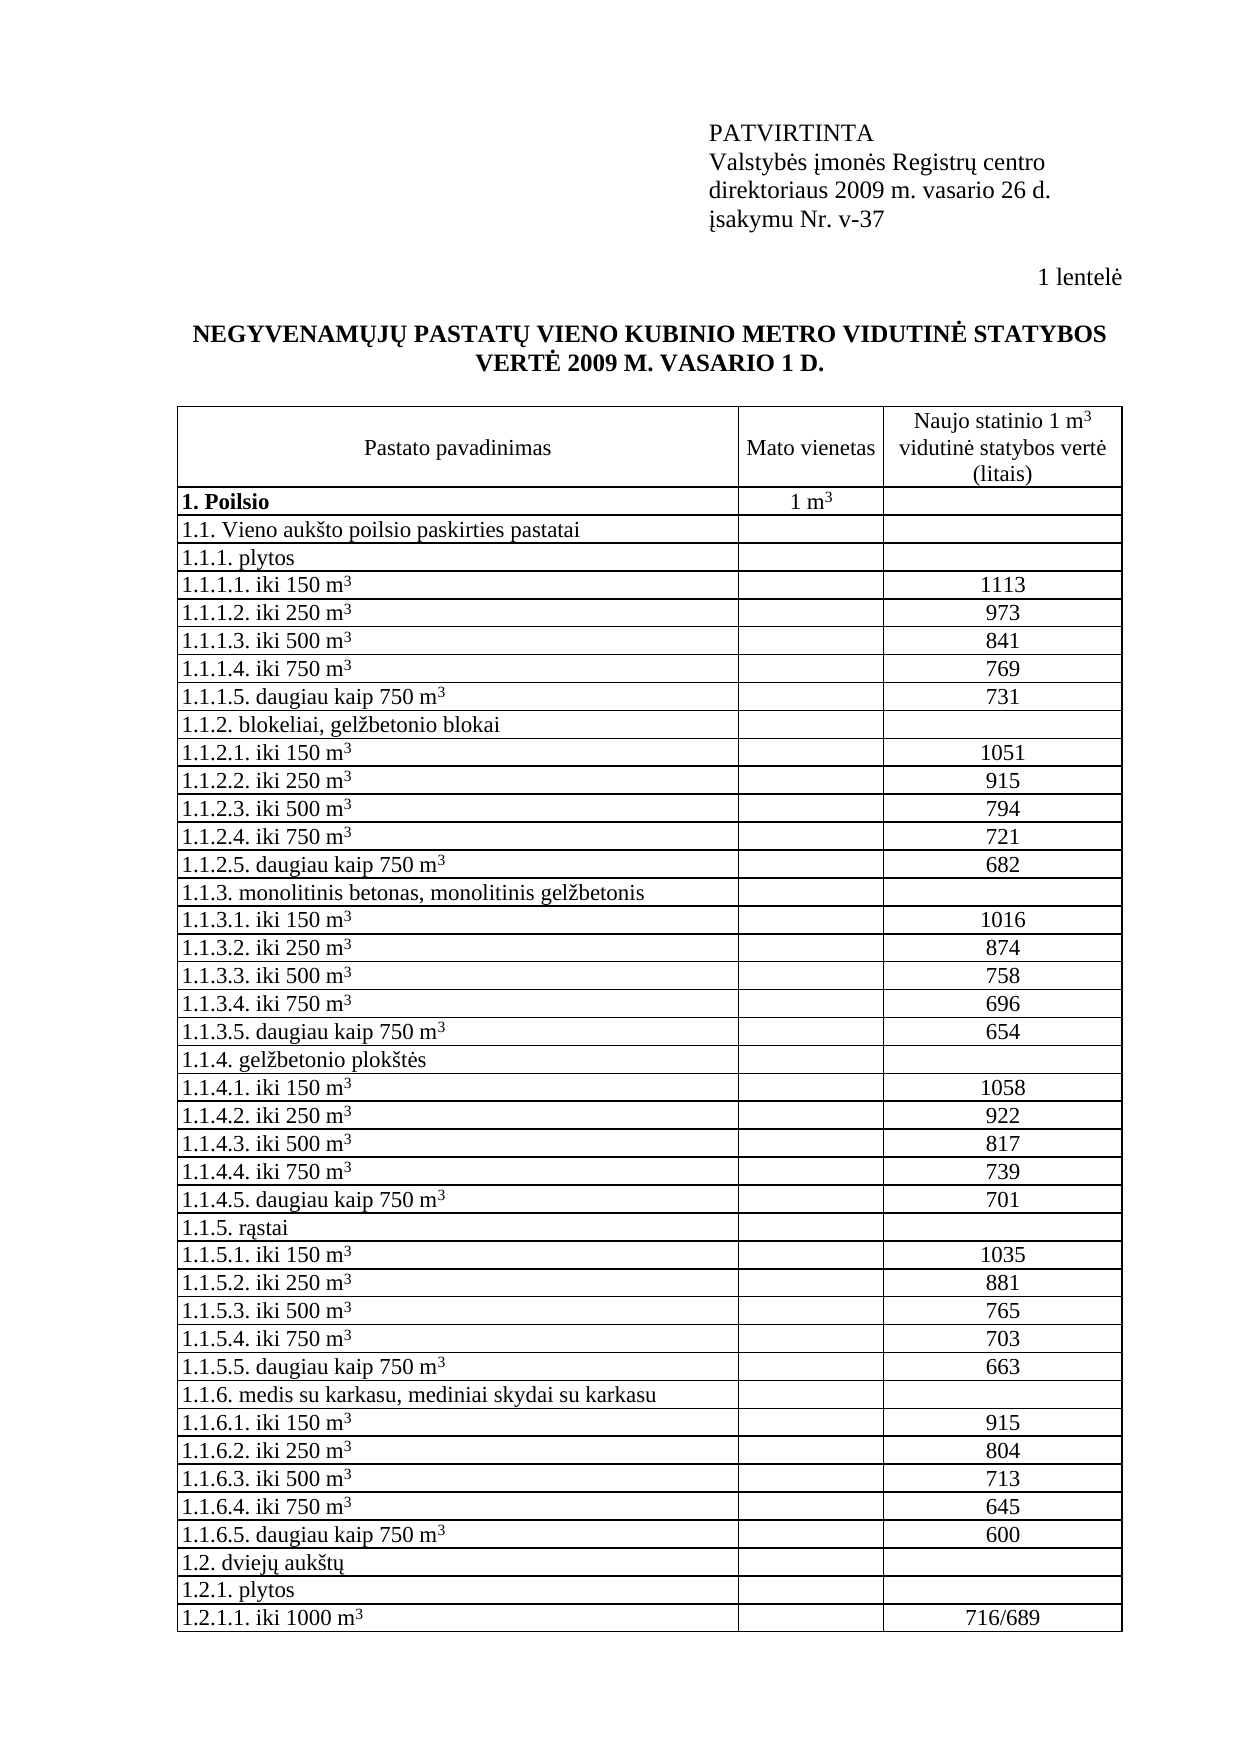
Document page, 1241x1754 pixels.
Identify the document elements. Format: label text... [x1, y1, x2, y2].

table_cell 663 [884, 1353, 1121, 1379]
table_cell 1.1.3.4. iki 750 m3 [178, 990, 738, 1017]
table_cell [739, 1046, 883, 1072]
table_cell 841 [884, 627, 1121, 654]
table_cell 1.1.1. plytos [178, 544, 738, 570]
table_cell [739, 1242, 883, 1268]
table_cell [884, 544, 1121, 570]
table_cell 922 [884, 1102, 1121, 1128]
table_cell [739, 1130, 883, 1156]
table_cell 817 [884, 1130, 1121, 1156]
table_cell 1051 [884, 739, 1121, 765]
table_cell [884, 1549, 1121, 1575]
table_cell 881 [884, 1270, 1121, 1296]
table_cell [739, 1074, 883, 1100]
table_cell 1.1.6.1. iki 150 m3 [178, 1409, 738, 1435]
table_cell [884, 1046, 1121, 1072]
table_cell 1.1.4.5. daugiau kaip 750 m3 [178, 1186, 738, 1212]
table_cell 973 [884, 600, 1121, 626]
table_cell 1.1.3. monolitinis betonas, monolitinis gelžbetonis [178, 879, 738, 905]
table_cell 1.1.5.3. iki 500 m3 [178, 1297, 738, 1324]
text 1 lentelė [177, 262, 1122, 291]
table_cell [884, 1577, 1121, 1603]
table_cell [739, 1577, 883, 1603]
table_cell [739, 655, 883, 682]
table_cell 739 [884, 1158, 1121, 1184]
table_cell [739, 1493, 883, 1519]
table_cell 1.1.2.5. daugiau kaip 750 m3 [178, 851, 738, 877]
table_cell 794 [884, 795, 1121, 821]
table_cell 1.1.5.2. iki 250 m3 [178, 1270, 738, 1296]
table_cell [739, 1158, 883, 1184]
table_cell 1.1.4.1. iki 150 m3 [178, 1074, 738, 1100]
table_cell 1.1. Vieno aukšto poilsio paskirties pastatai [178, 516, 738, 542]
table_cell 1.2.1.1. iki 1000 m3 [178, 1605, 738, 1631]
table_cell 765 [884, 1297, 1121, 1324]
table_cell 1.1.2.2. iki 250 m3 [178, 767, 738, 793]
table_cell [739, 516, 883, 542]
table_cell 804 [884, 1437, 1121, 1463]
table_cell 1.2.1. plytos [178, 1577, 738, 1603]
table_cell [739, 600, 883, 626]
table_cell 1058 [884, 1074, 1121, 1100]
table_cell 1.1.3.5. daugiau kaip 750 m3 [178, 1018, 738, 1044]
table_cell [739, 1605, 883, 1631]
table_cell 1.1.1.1. iki 150 m3 [178, 572, 738, 598]
table_cell 1.1.5.5. daugiau kaip 750 m3 [178, 1353, 738, 1379]
text NEGYVENAMŲJŲ PASTATŲ VIENO KUBINIO METRO VIDUTINĖ STATYBOS VERTĖ 2009 M. VASARIO 1 D. [177, 319, 1122, 377]
table_cell [739, 1297, 883, 1324]
table_header Pastato pavadinimas [178, 407, 738, 486]
table_cell [739, 823, 883, 849]
table_cell [739, 1325, 883, 1352]
table_cell [739, 1381, 883, 1407]
table_cell 1.1.4.3. iki 500 m3 [178, 1130, 738, 1156]
table_cell 1.1.1.2. iki 250 m3 [178, 600, 738, 626]
table_cell 1113 [884, 572, 1121, 598]
table_cell [739, 879, 883, 905]
table_cell [739, 851, 883, 877]
table_cell [739, 1214, 883, 1240]
table_cell 731 [884, 683, 1121, 709]
table_cell 1.1.5.1. iki 150 m3 [178, 1242, 738, 1268]
table_cell [739, 1521, 883, 1547]
table_cell [739, 711, 883, 737]
table_cell [739, 1437, 883, 1463]
table_cell [884, 516, 1121, 542]
text įsakymu Nr. v-37 [177, 204, 1122, 233]
table_cell 1.1.6. medis su karkasu, mediniai skydai su karkasu [178, 1381, 738, 1407]
table_cell 1.1.2.4. iki 750 m3 [178, 823, 738, 849]
table_cell [739, 767, 883, 793]
table_cell 1.1.4.2. iki 250 m3 [178, 1102, 738, 1128]
table_cell [739, 627, 883, 654]
text PATVIRTINTA [177, 118, 1122, 147]
table_cell [739, 739, 883, 765]
table_cell [884, 488, 1121, 514]
table_cell 1.1.6.4. iki 750 m3 [178, 1493, 738, 1519]
table_cell [884, 1381, 1121, 1407]
table_cell 1.1.3.3. iki 500 m3 [178, 962, 738, 989]
table_cell 1.1.1.4. iki 750 m3 [178, 655, 738, 682]
table_cell [739, 962, 883, 989]
table_cell [739, 683, 883, 709]
table_cell 1.1.5. rąstai [178, 1214, 738, 1240]
table_cell [739, 935, 883, 961]
table_cell 701 [884, 1186, 1121, 1212]
table_cell [739, 1270, 883, 1296]
table_cell 758 [884, 962, 1121, 989]
table_cell 696 [884, 990, 1121, 1017]
table_cell 1.1.1.5. daugiau kaip 750 m3 [178, 683, 738, 709]
table_cell 1.1.6.5. daugiau kaip 750 m3 [178, 1521, 738, 1547]
table_cell [739, 572, 883, 598]
table_cell [739, 795, 883, 821]
table_cell 645 [884, 1493, 1121, 1519]
table_header Naujo statinio 1 m3 vidutinė statybos vertė (litais) [884, 407, 1121, 486]
table_cell 915 [884, 767, 1121, 793]
table_cell [739, 1353, 883, 1379]
table_cell 1.1.2.3. iki 500 m3 [178, 795, 738, 821]
table_cell 1.1.6.3. iki 500 m3 [178, 1465, 738, 1491]
table_cell [739, 1409, 883, 1435]
table_cell [739, 1549, 883, 1575]
table_cell 1.1.4.4. iki 750 m3 [178, 1158, 738, 1184]
table_cell 654 [884, 1018, 1121, 1044]
table_cell [739, 1186, 883, 1212]
table_cell 1. Poilsio [178, 488, 738, 514]
text Valstybės įmonės Registrų centro [177, 147, 1122, 176]
table_cell [739, 1465, 883, 1491]
table_cell 713 [884, 1465, 1121, 1491]
table_cell 1.1.2.1. iki 150 m3 [178, 739, 738, 765]
table_cell 915 [884, 1409, 1121, 1435]
table_cell 703 [884, 1325, 1121, 1352]
table_cell [884, 711, 1121, 737]
table_cell 1.1.3.2. iki 250 m3 [178, 935, 738, 961]
table_cell 1.2. dviejų aukštų [178, 1549, 738, 1575]
table_cell 721 [884, 823, 1121, 849]
table_cell [884, 1214, 1121, 1240]
table_cell [739, 544, 883, 570]
table_cell 1.1.3.1. iki 150 m3 [178, 907, 738, 933]
table_cell [739, 1018, 883, 1044]
table_cell [739, 990, 883, 1017]
table_cell 716/689 [884, 1605, 1121, 1631]
table_cell 1.1.6.2. iki 250 m3 [178, 1437, 738, 1463]
table_header Mato vienetas [739, 407, 883, 486]
table_cell 1035 [884, 1242, 1121, 1268]
table_cell 600 [884, 1521, 1121, 1547]
text direktoriaus 2009 m. vasario 26 d. [177, 176, 1122, 204]
table_cell 874 [884, 935, 1121, 961]
table_cell [739, 1102, 883, 1128]
table_cell [884, 879, 1121, 905]
table_cell 1.1.5.4. iki 750 m3 [178, 1325, 738, 1352]
table_cell 1.1.1.3. iki 500 m3 [178, 627, 738, 654]
table_cell 1016 [884, 907, 1121, 933]
table_cell [739, 907, 883, 933]
table_cell 1 m3 [739, 488, 883, 514]
table_cell 682 [884, 851, 1121, 877]
table_cell 769 [884, 655, 1121, 682]
table_cell 1.1.4. gelžbetonio plokštės [178, 1046, 738, 1072]
table_cell 1.1.2. blokeliai, gelžbetonio blokai [178, 711, 738, 737]
